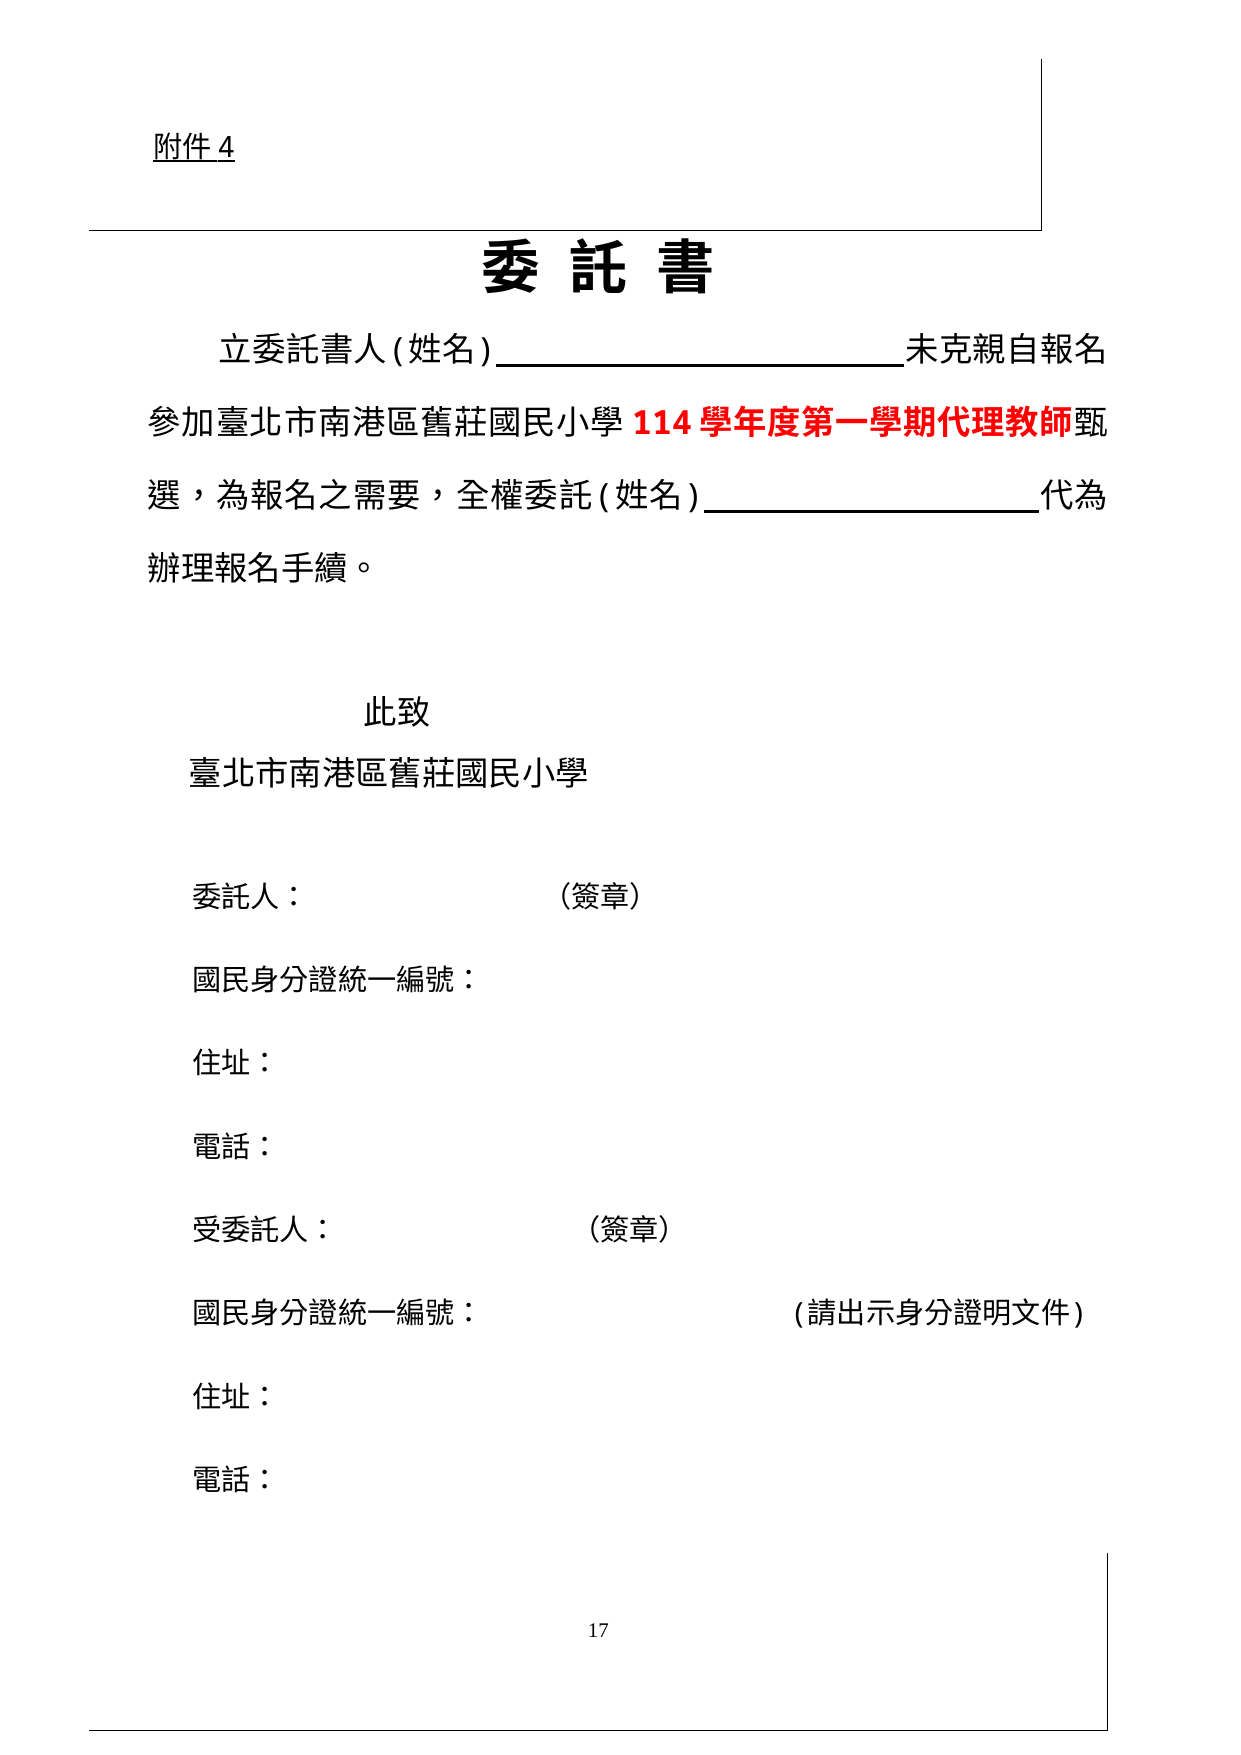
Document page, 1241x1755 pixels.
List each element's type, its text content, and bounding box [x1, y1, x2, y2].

text 國民身分證統一編號： [192, 924, 1107, 1007]
text 此致 [264, 686, 1007, 734]
text 臺北市南港區舊莊國民小學 [189, 747, 1007, 795]
text 電話： [192, 1090, 1107, 1174]
text 委託人： （簽章） [192, 840, 1107, 924]
text 住址： [192, 1340, 1107, 1424]
text 立委託書人(姓名) 未克親自報名參加臺北市南港區舊莊國民小學114學年度第一學期代理教師甄選，為報名之需要，全權委託(姓名) 代為辦理報名手續。 [148, 303, 1108, 595]
text 電話： [192, 1424, 1107, 1507]
text 國民身分證統一編號： (請出示身分證明文件) [192, 1257, 1107, 1340]
text 住址： [192, 1007, 1107, 1090]
text 附件4 [89, 59, 1041, 230]
text 受委託人： （簽章） [192, 1174, 1107, 1257]
text 委 託 書 [89, 231, 1107, 303]
